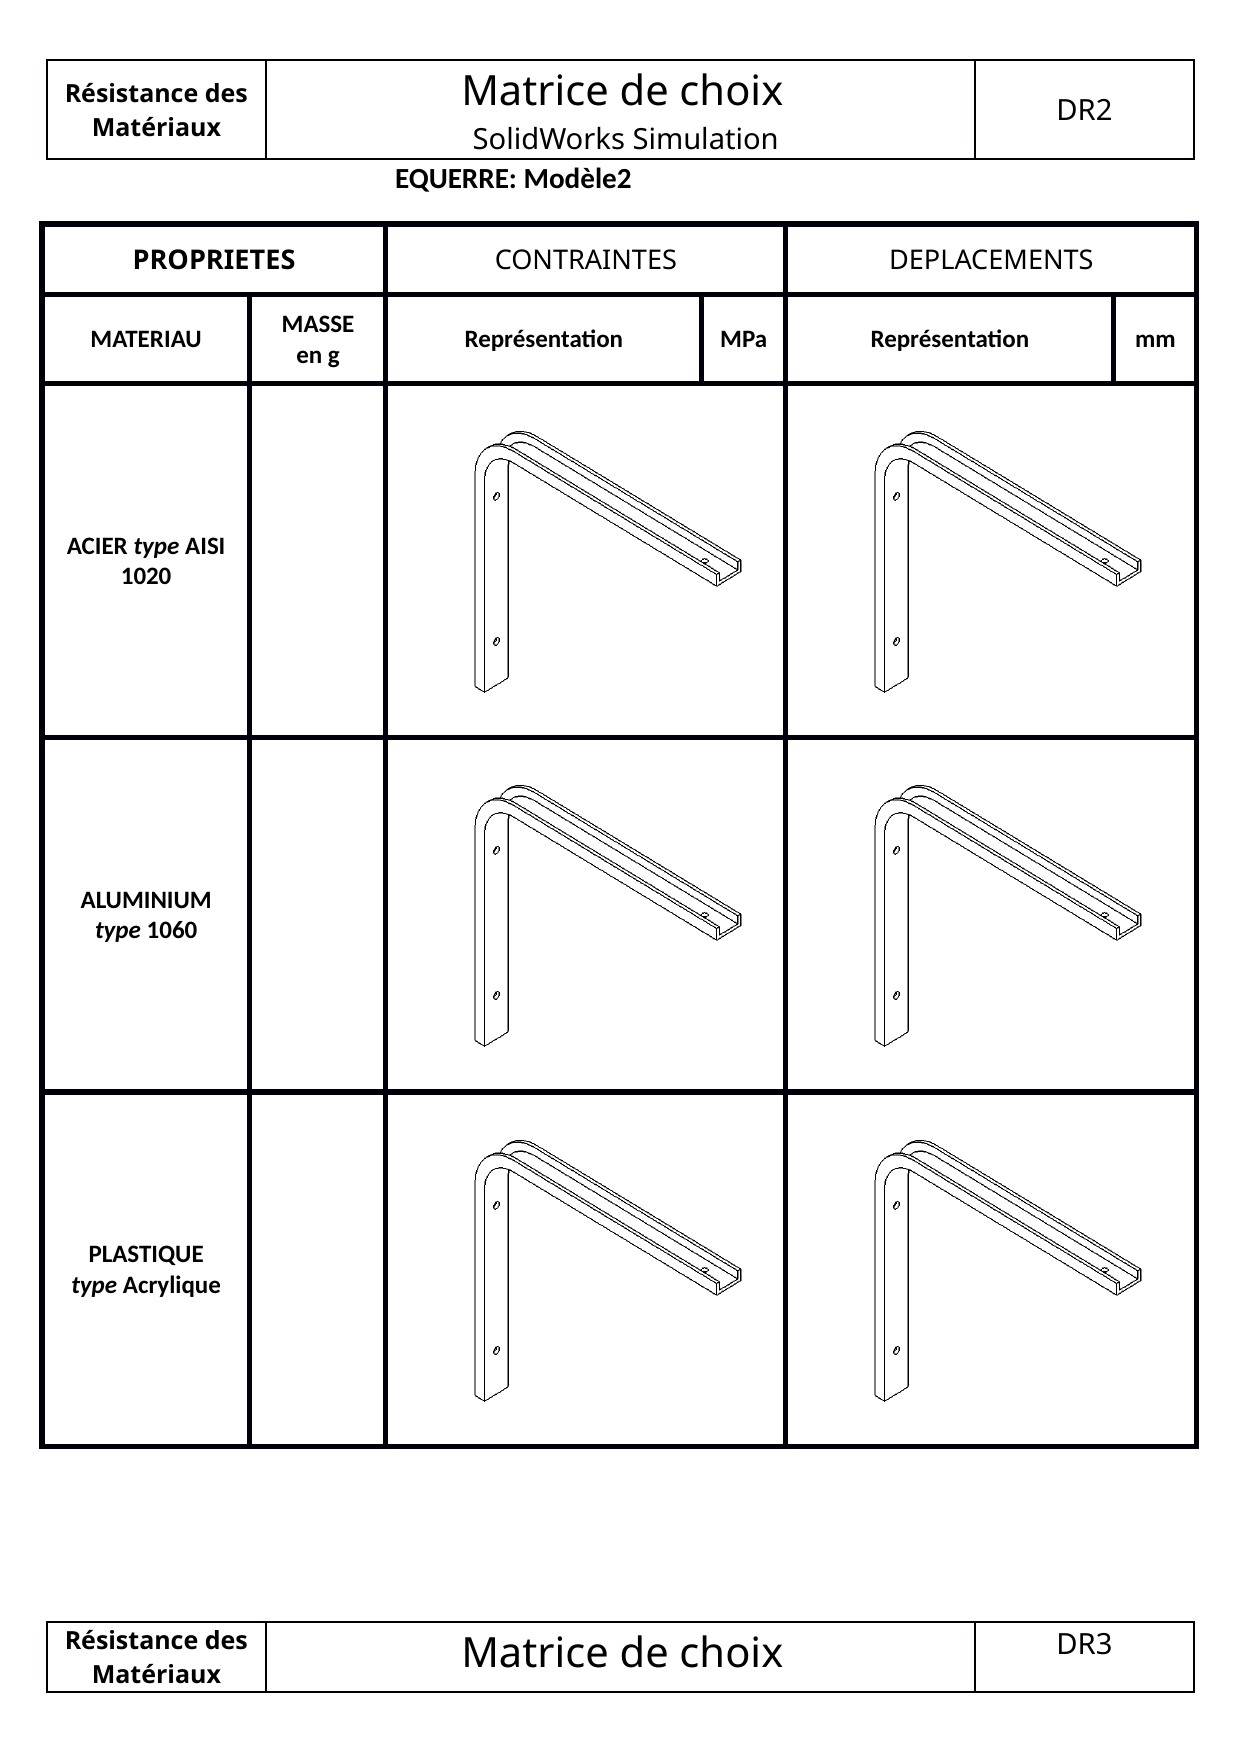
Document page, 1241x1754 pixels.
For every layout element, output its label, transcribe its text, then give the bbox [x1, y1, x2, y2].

table_header DR2 [976, 61, 1193, 158]
table_cell [788, 386, 1194, 735]
table_header CONTRAINTES [388, 227, 783, 292]
table_cell MATERIAU [45, 297, 247, 381]
table_header DEPLACEMENTS [788, 227, 1194, 292]
table_cell [388, 386, 783, 735]
table_cell Représentation [388, 297, 699, 381]
table_cell ACIER type AISI 1020 [45, 386, 247, 735]
table_cell MPa [704, 297, 783, 381]
table_header Matrice de choix SolidWorks Simulation [267, 61, 974, 158]
table_cell Représentation [788, 297, 1111, 381]
table_header Résistance des Matériaux [48, 1623, 265, 1691]
table_cell MASSE en g [252, 297, 383, 381]
table_cell PLASTIQUE type Acrylique [45, 1095, 247, 1444]
table_header DR3 [976, 1623, 1193, 1691]
table_header Résistance des Matériaux [48, 61, 265, 158]
table_cell [388, 1095, 783, 1444]
table_cell [252, 386, 383, 735]
table_cell [788, 740, 1194, 1089]
table_cell [788, 1095, 1194, 1444]
table_cell [252, 740, 383, 1089]
table_cell [388, 740, 783, 1089]
table_header Matrice de choix [267, 1623, 974, 1691]
table_header PROPRIETES [45, 227, 383, 292]
table_cell [252, 1095, 383, 1444]
table_cell mm [1116, 297, 1194, 381]
table_cell ALUMINIUM type 1060 [45, 740, 247, 1089]
text EQUERRE: Modèle2 [59, 160, 1181, 195]
